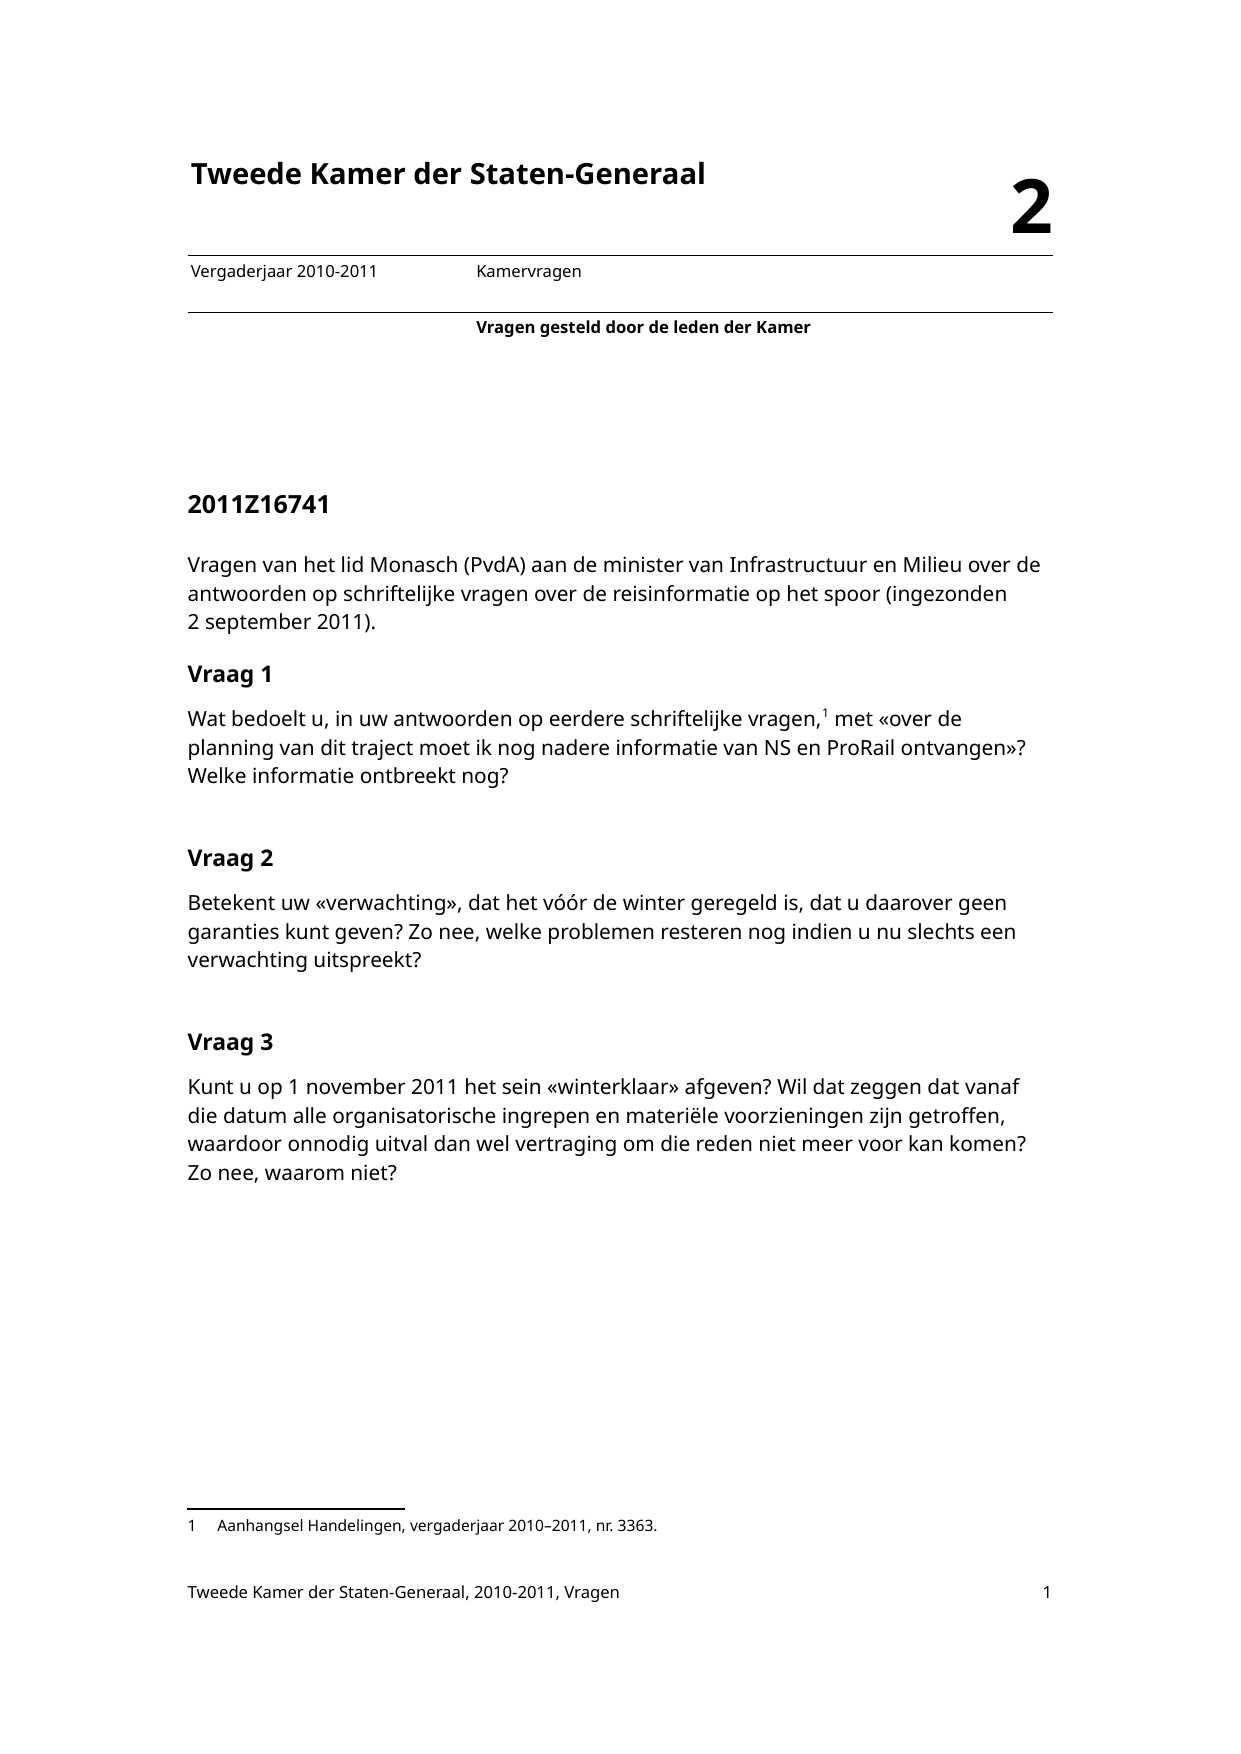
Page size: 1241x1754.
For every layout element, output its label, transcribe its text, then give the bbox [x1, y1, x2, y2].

text Wat bedoelt u, in uw antwoorden op eerdere schriftelijke vragen, met «over de planning van dit traject moet ik nog nadere informatie van NS en ProRail ontvangen»? Welke informatie ontbreekt nog? [187, 704, 1053, 790]
subtitle Vraag 3 [187, 1026, 1053, 1057]
table_cell Vergaderjaar 2010-2011 [188, 256, 473, 312]
table_cell Vragen gesteld door de leden der Kamer [473, 313, 1053, 339]
text Aanhangsel Handelingen, vergaderjaar 2010–2011, nr. 3363. [187, 1508, 1053, 1536]
subtitle Vraag 1 [187, 658, 1053, 689]
subtitle Vraag 2 [187, 842, 1053, 873]
table_cell Kamervragen [473, 256, 1053, 312]
table_cell [188, 313, 473, 339]
text Vragen van het lid Monasch (PvdA) aan de minister van Infrastructuur en Milieu over de antwoorden op schriftelijke vragen over de reisinformatie op het spoor (ingezonden 2 september 2011). [187, 550, 1053, 636]
table_header Tweede Kamer der Staten-Generaal [188, 150, 879, 255]
text Kunt u op 1 november 2011 het sein «winterklaar» afgeven? Wil dat zeggen dat vanaf die datum alle organisatorische ingrepen en materiële voorzieningen zijn getroffen, waardoor onnodig uitval dan wel vertraging om die reden niet meer voor kan komen? Zo nee, waarom niet? [187, 1072, 1053, 1186]
text 2011Z16741 [187, 487, 1053, 521]
text Betekent uw «verwachting», dat het vóór de winter geregeld is, dat u daarover geen garanties kunt geven? Zo nee, welke problemen resteren nog indien u nu slechts een verwachting uitspreekt? [187, 888, 1053, 974]
table_header 2 [880, 150, 1053, 255]
